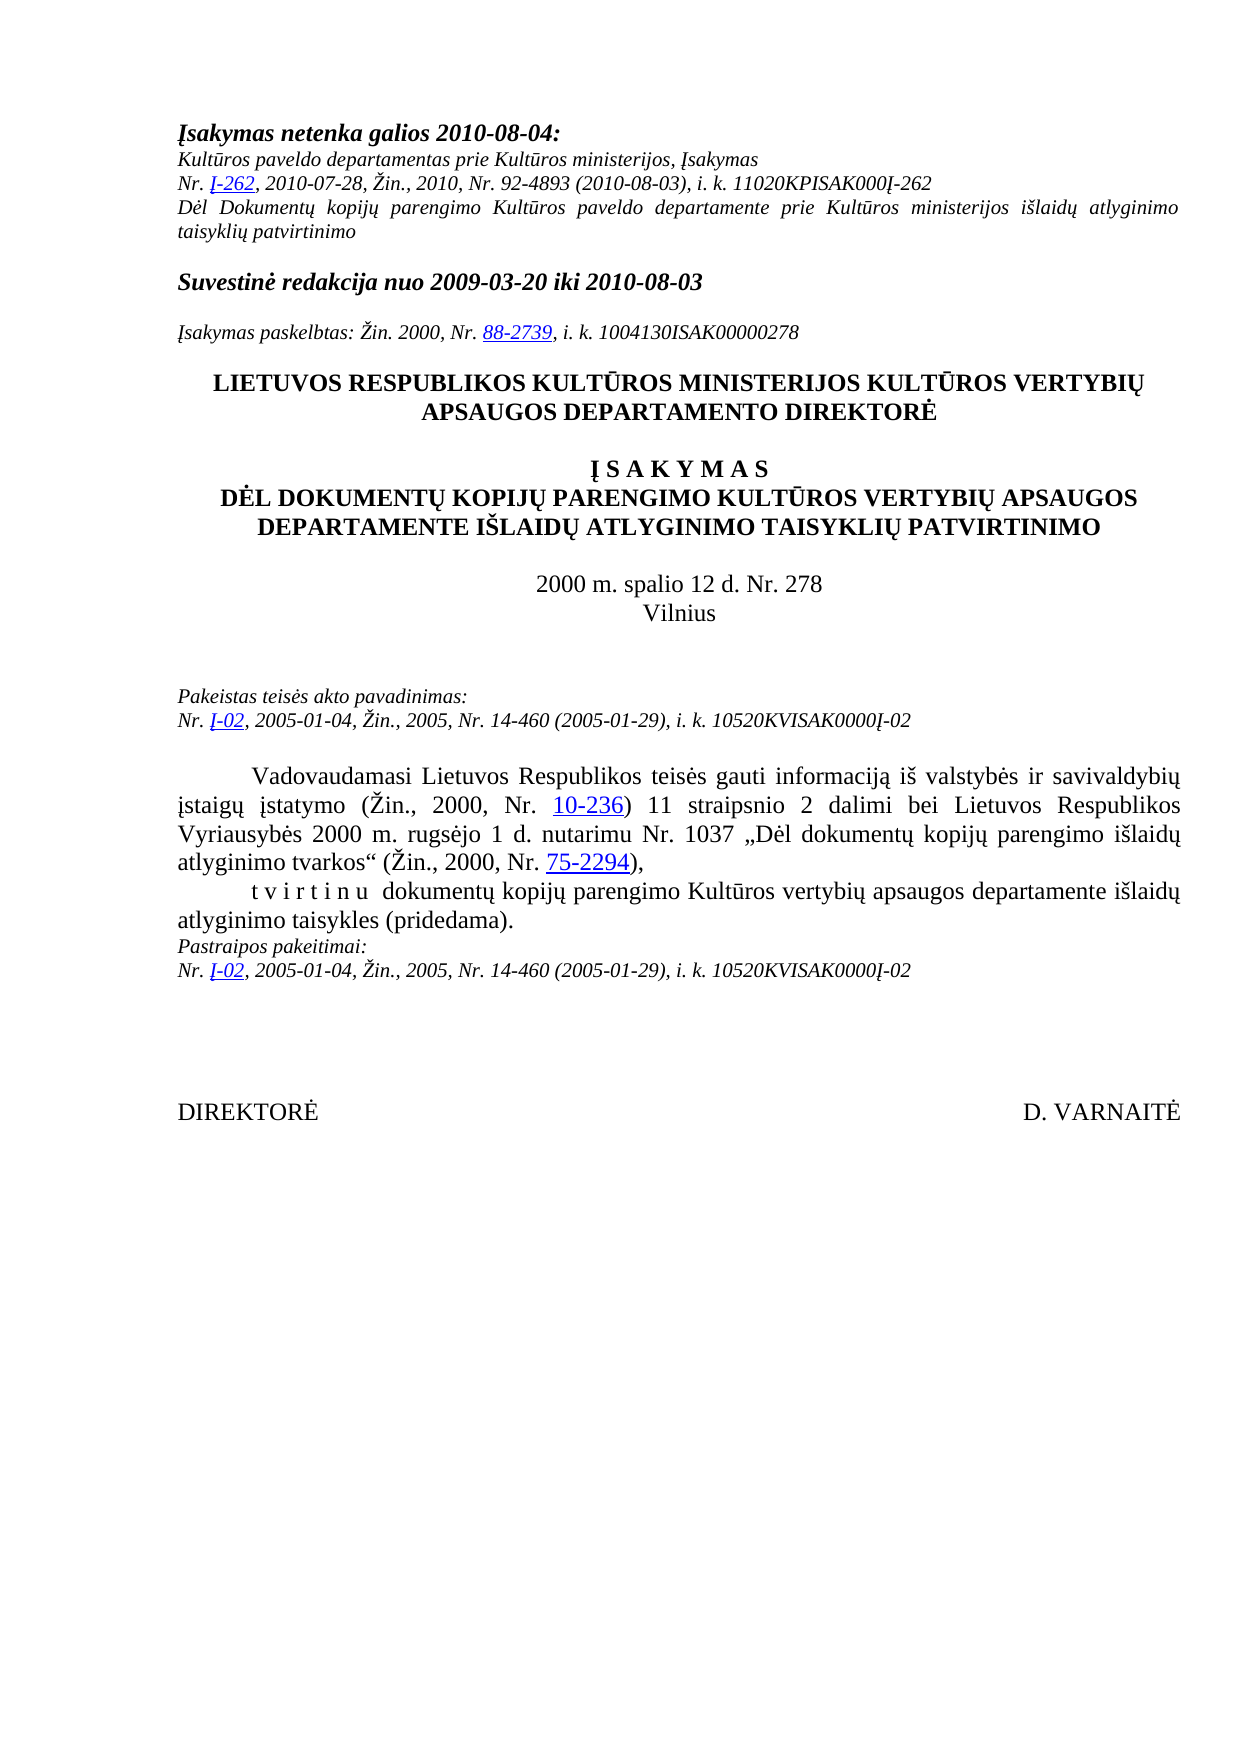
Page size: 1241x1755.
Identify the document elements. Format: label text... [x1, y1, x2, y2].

text DIREKTORĖ D. VARNAITĖ [177, 1097, 1181, 1126]
text tvirtinu dokumentų kopijų parengimo Kultūros vertybių apsaugos departamente išlaidų atlyginimo taisykles (pridedama). [177, 876, 1181, 934]
text 2000 m. spalio 12 d. Nr. 278 [177, 569, 1181, 598]
text Pakeistas teisės akto pavadinimas: [177, 684, 1181, 708]
text Į S A K Y M A S [177, 454, 1181, 483]
text Vadovaudamasi Lietuvos Respublikos teisės gauti informaciją iš valstybės ir savivaldybių įstaigų įstatymo (Žin., 2000, Nr. 10-236) 11 straipsnio 2 dalimi bei Lietuvos Respublikos Vyriausybės 2000 m. rugsėjo 1 d. nutarimu Nr. 1037 „Dėl dokumentų kopijų parengimo išlaidų atlyginimo tvarkos“ (Žin., 2000, Nr. 75-2294), [177, 761, 1181, 876]
text LIETUVOS RESPUBLIKOS KULTŪROS MINISTERIJOS KULTŪROS VERTYBIŲ APSAUGOS DEPARTAMENTO DIREKTORĖ [177, 368, 1181, 426]
text DĖL DOKUMENTŲ KOPIJŲ PARENGIMO KULTŪROS VERTYBIŲ APSAUGOS DEPARTAMENTE IŠLAIDŲ ATLYGINIMO TAISYKLIŲ PATVIRTINIMO [177, 483, 1181, 541]
text Pastraipos pakeitimai: [177, 934, 1181, 958]
text Suvestinė redakcija nuo 2009-03-20 iki 2010-08-03 [177, 267, 1181, 296]
text Nr. Į-262, 2010-07-28, Žin., 2010, Nr. 92-4893 (2010-08-03), i. k. 11020KPISAK000Į-262 [177, 171, 1181, 195]
text Nr. Į-02, 2005-01-04, Žin., 2005, Nr. 14-460 (2005-01-29), i. k. 10520KVISAK0000Į-02 [177, 708, 1181, 732]
text Nr. Į-02, 2005-01-04, Žin., 2005, Nr. 14-460 (2005-01-29), i. k. 10520KVISAK0000Į-02 [177, 958, 1181, 982]
text Įsakymas paskelbtas: Žin. 2000, Nr. 88-2739, i. k. 1004130ISAK00000278 [177, 320, 1181, 344]
text Dėl Dokumentų kopijų parengimo Kultūros paveldo departamente prie Kultūros ministerijos išlaidų atlyginimo taisyklių patvirtinimo [177, 195, 1181, 243]
text Vilnius [177, 598, 1181, 627]
text Kultūros paveldo departamentas prie Kultūros ministerijos, Įsakymas [177, 147, 1181, 171]
text Įsakymas netenka galios 2010-08-04: [177, 118, 1181, 147]
